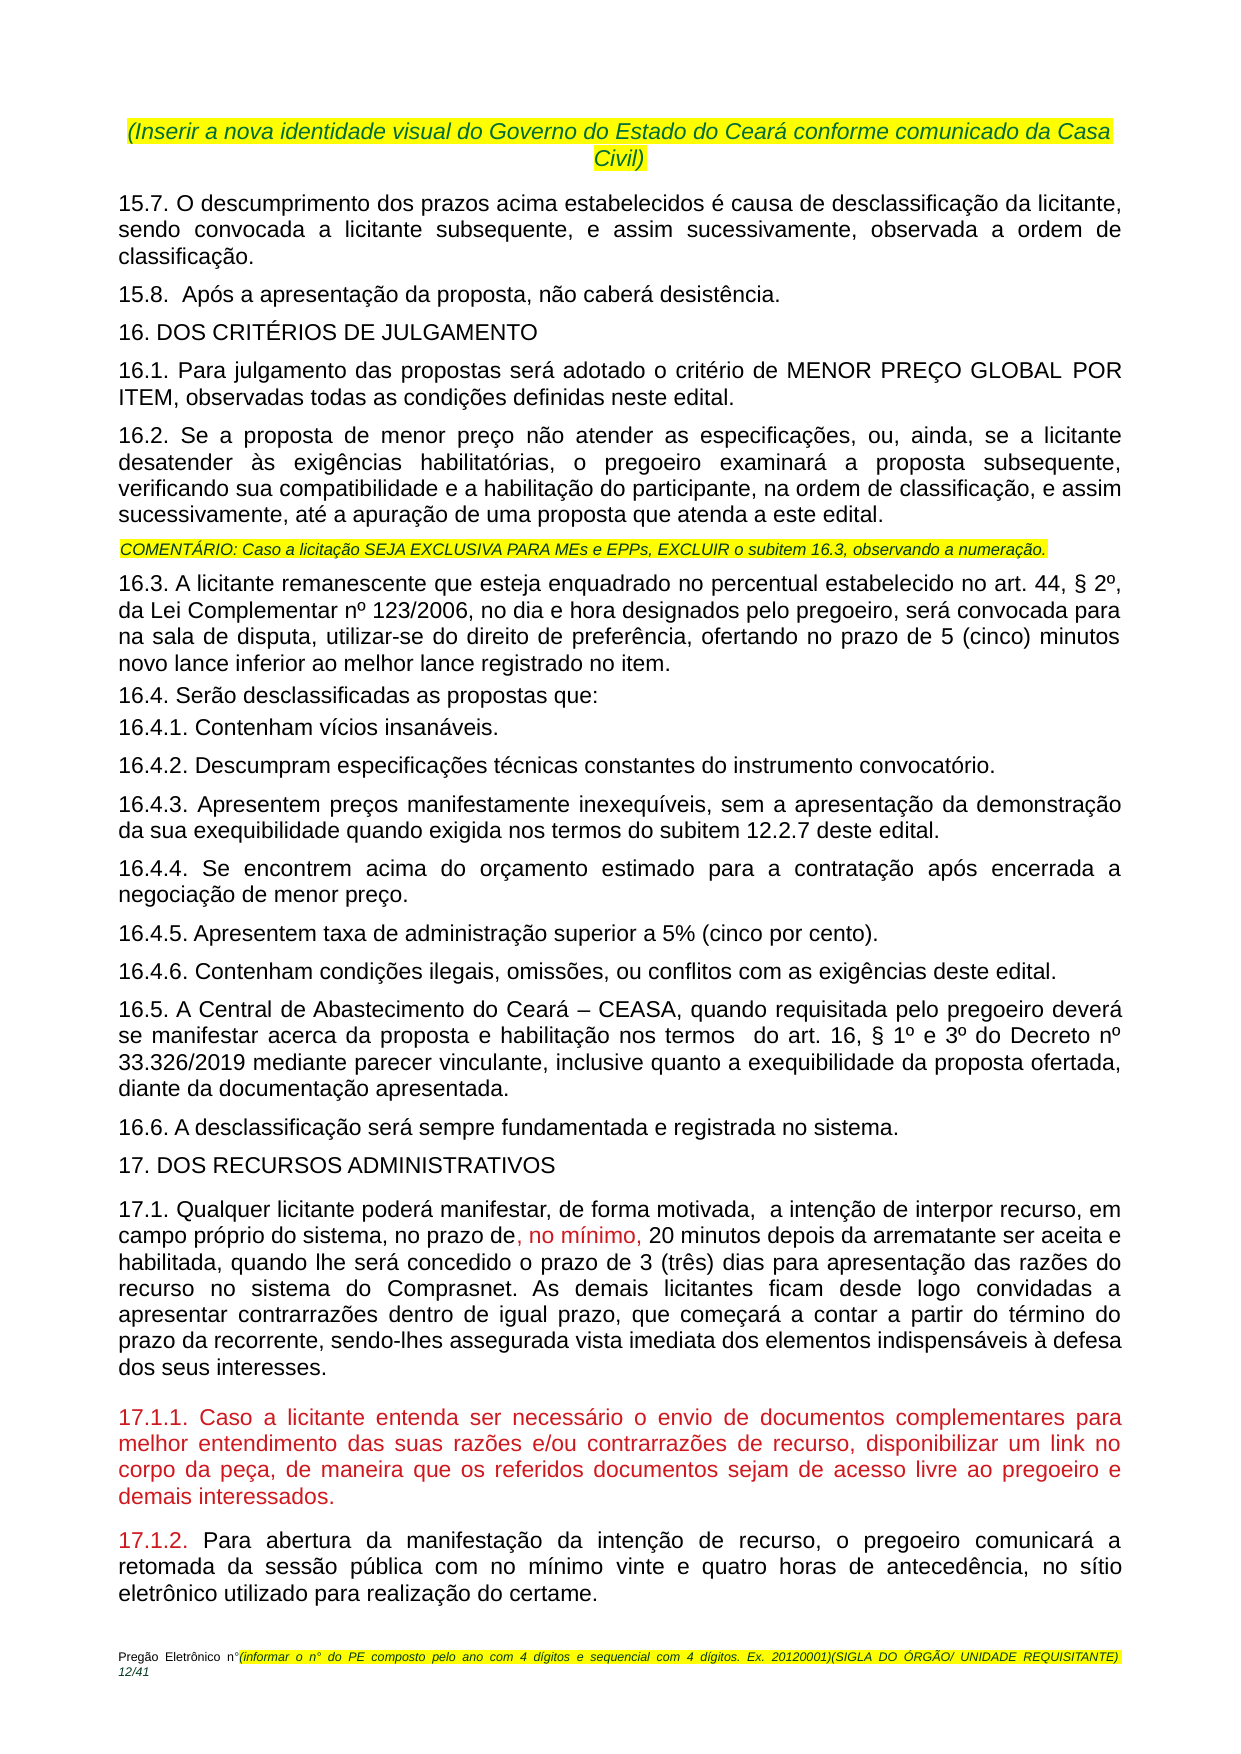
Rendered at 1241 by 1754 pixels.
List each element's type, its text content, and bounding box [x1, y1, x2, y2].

text 16.1. Para julgamento das propostas será adotado o critério de MENOR PREÇO GLOBAL POR ITEM, observadas todas as condições definidas neste edital. [118, 357, 1122, 410]
text 15.8. Após a apresentação da proposta, não caberá desistência. [118, 281, 1122, 307]
text 16.4.3. Apresentem preços manifestamente inexequíveis, sem a apresentação da demonstração da sua exequibilidade quando exigida nos termos do subitem 12.2.7 deste edital. [118, 791, 1122, 843]
text 16.2. Se a proposta de menor preço não atender as especificações, ou, ainda, se a licitante desatender às exigências habilitatórias, o pregoeiro examinará a proposta subsequente, verificando sua compatibilidade e a habilitação do participante, na ordem de classificação, e assim sucessivamente, até a apuração de uma proposta que atenda a este edital. [118, 422, 1122, 527]
text 16.4.1. Contenham vícios insanáveis. [118, 714, 1122, 740]
text COMENTÁRIO: Caso a licitação SEJA EXCLUSIVA PARA MEs e EPPs, EXCLUIR o subitem 16.3, observando a numeração. [120, 539, 1122, 558]
text 16.4.2. Descumpram especificações técnicas constantes do instrumento convocatório. [118, 752, 1122, 779]
text 17.1.2. Para abertura da manifestação da intenção de recurso, o pregoeiro comunicará a retomada da sessão pública com no mínimo vinte e quatro horas de antecedência, no sítio eletrônico utilizado para realização do certame. [118, 1527, 1122, 1606]
text 17.1.1. Caso a licitante entenda ser necessário o envio de documentos complementares para melhor entendimento das suas razões e/ou contrarrazões de recurso, disponibilizar um link no corpo da peça, de maneira que os referidos documentos sejam de acesso livre ao pregoeiro e demais interessados. [118, 1404, 1122, 1509]
text 16.3. A licitante remanescente que esteja enquadrado no percentual estabelecido no art. 44, § 2º, da Lei Complementar nº 123/2006, no dia e hora designados pelo pregoeiro, será convocada para na sala de disputa, utilizar-se do direito de preferência, ofertando no prazo de 5 (cinco) minutos novo lance inferior ao melhor lance registrado no item. [118, 570, 1122, 676]
text 16.4. Serão desclassificadas as propostas que: [118, 682, 1122, 708]
text 15.7. O descumprimento dos prazos acima estabelecidos é causa de desclassificação da licitante, sendo convocada a licitante subsequente, e assim sucessivamente, observada a ordem de classificação. [118, 190, 1122, 269]
text 16.4.5. Apresentem taxa de administração superior a 5% (cinco por cento). [118, 920, 1122, 946]
text 16.6. A desclassificação será sempre fundamentada e registrada no sistema. [118, 1113, 1122, 1140]
text 17. DOS RECURSOS ADMINISTRATIVOS [118, 1152, 1122, 1178]
text 16.5. A Central de Abastecimento do Ceará – CEASA, quando requisitada pelo pregoeiro deverá se manifestar acerca da proposta e habilitação nos termos do art. 16, § 1º e 3º do Decreto nº 33.326/2019 mediante parecer vinculante, inclusive quanto a exequibilidade da proposta ofertada, diante da documentação apresentada. [118, 996, 1122, 1102]
text 16. DOS CRITÉRIOS DE JULGAMENTO [118, 319, 1122, 346]
text 16.4.6. Contenham condições ilegais, omissões, ou conflitos com as exigências deste edital. [118, 958, 1122, 984]
text 17.1. Qualquer licitante poderá manifestar, de forma motivada, a intenção de interpor recurso, em campo próprio do sistema, no prazo de, no mínimo, 20 minutos depois da arrematante ser aceita e habilitada, quando lhe será concedido o prazo de 3 (três) dias para apresentação das razões do recurso no sistema do Comprasnet. As demais licitantes ficam desde logo convidadas a apresentar contrarrazões dentro de igual prazo, que começará a contar a partir do término do prazo da recorrente, sendo-lhes assegurada vista imediata dos elementos indispensáveis à defesa dos seus interesses. [118, 1196, 1122, 1380]
text 16.4.4. Se encontrem acima do orçamento estimado para a contratação após encerrada a negociação de menor preço. [118, 855, 1122, 908]
